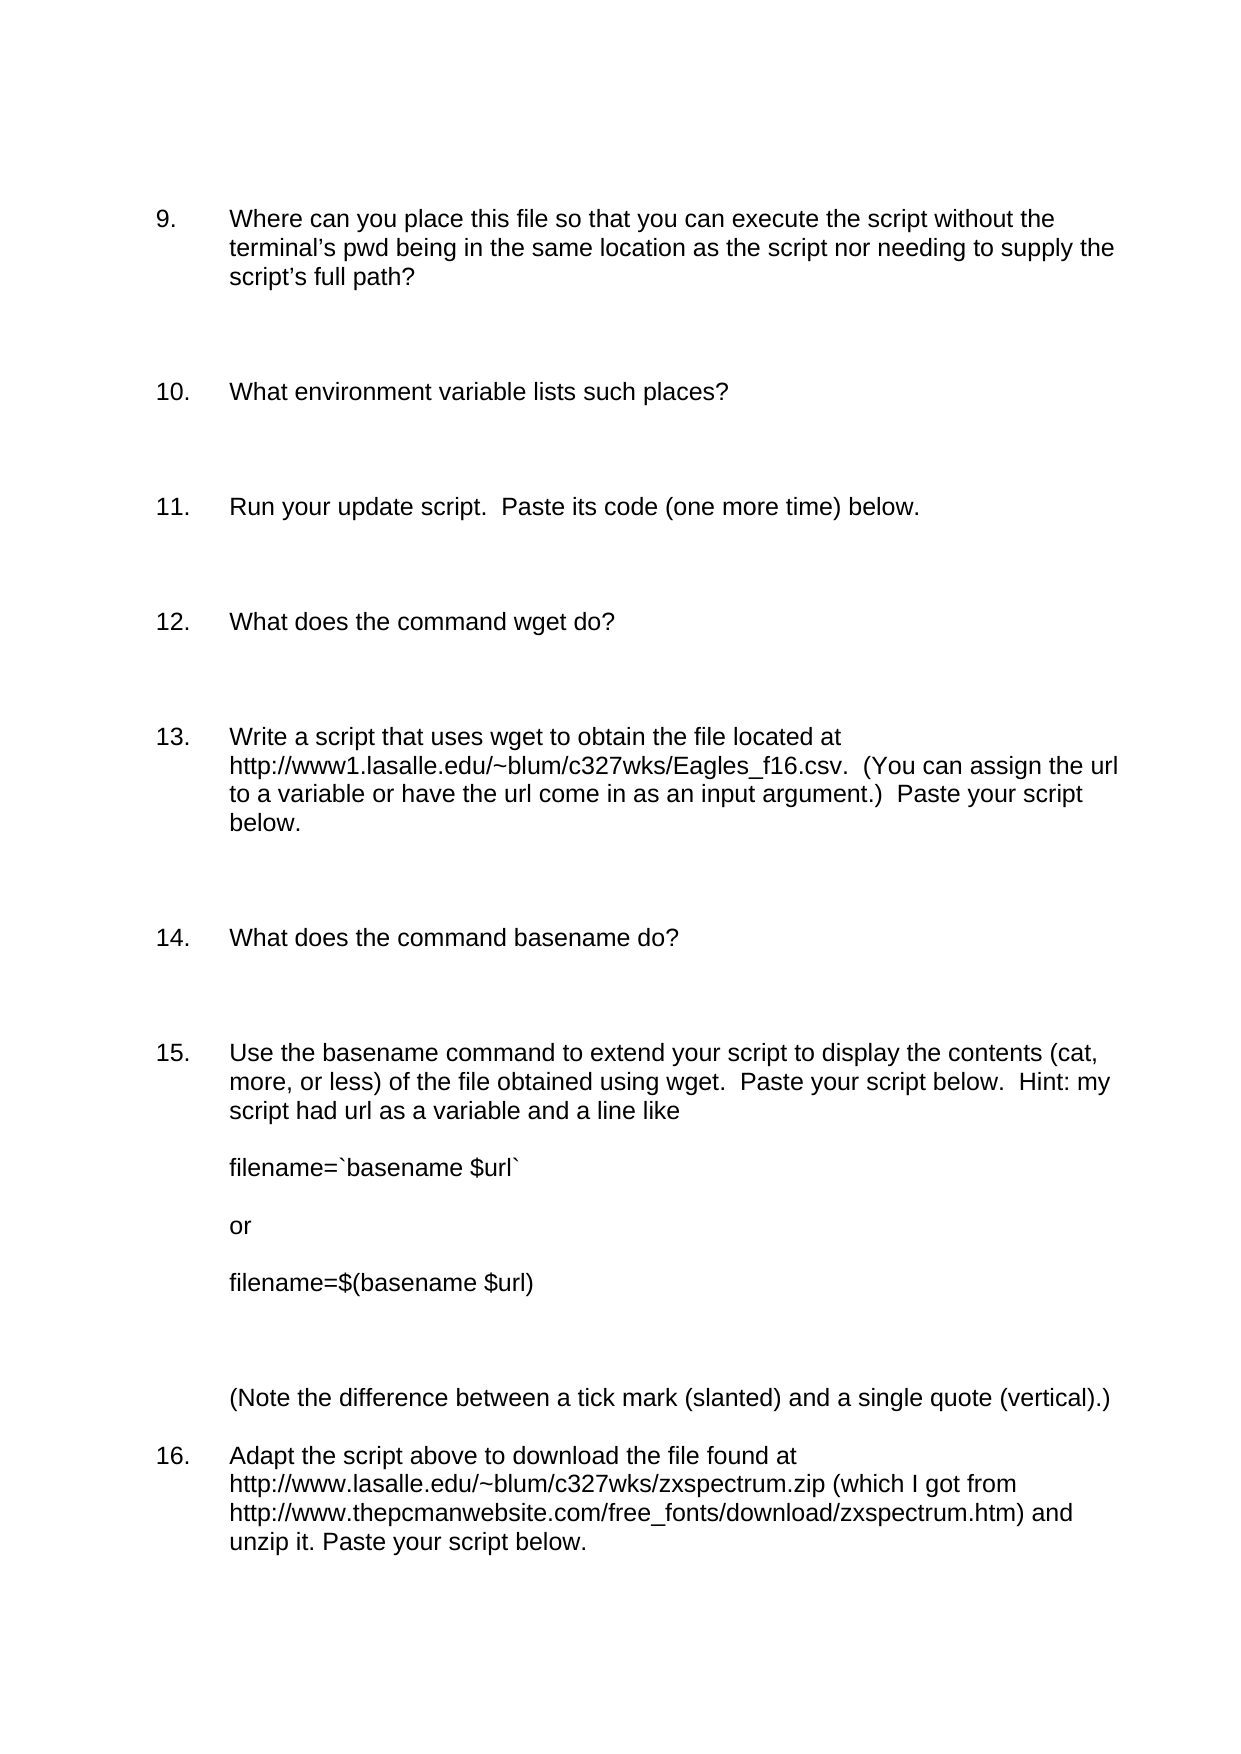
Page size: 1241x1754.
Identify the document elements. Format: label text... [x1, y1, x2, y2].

list Run your update script. Paste its code (one more time) below. [156, 492, 1122, 521]
list Where can you place this file so that you can execute the script without the terminal’s pwd being in the same location as the script nor needing to supply the script’s full path? [156, 204, 1122, 291]
list What does the command basename do? [156, 923, 1122, 952]
list Adapt the script above to download the file found at http://www.lasalle.edu/~blum/c327wks/zxspectrum.zip (which I got from http://www.thepcmanwebsite.com/free_fonts/download/zxspectrum.htm) and unzip it. Paste your script below. [156, 1441, 1122, 1556]
list Write a script that uses wget to obtain the file located at http://www1.lasalle.edu/~blum/c327wks/Eagles_f16.csv. (You can assign the url to a variable or have the url come in as an input argument.) Paste your script below. [156, 722, 1122, 837]
list (Note the difference between a tick mark (slanted) and a single quote (vertical).) [229, 1383, 1122, 1412]
list Use the basename command to extend your script to display the contents (cat, more, or less) of the file obtained using wget. Paste your script below. Hint: my script had url as a variable and a line like [156, 1038, 1122, 1124]
list What does the command wget do? [156, 607, 1122, 636]
list filename=$(basename $url) [229, 1268, 1122, 1297]
list or [229, 1211, 1122, 1239]
list filename=`basename $url` [229, 1153, 1122, 1182]
list What environment variable lists such places? [156, 377, 1122, 406]
